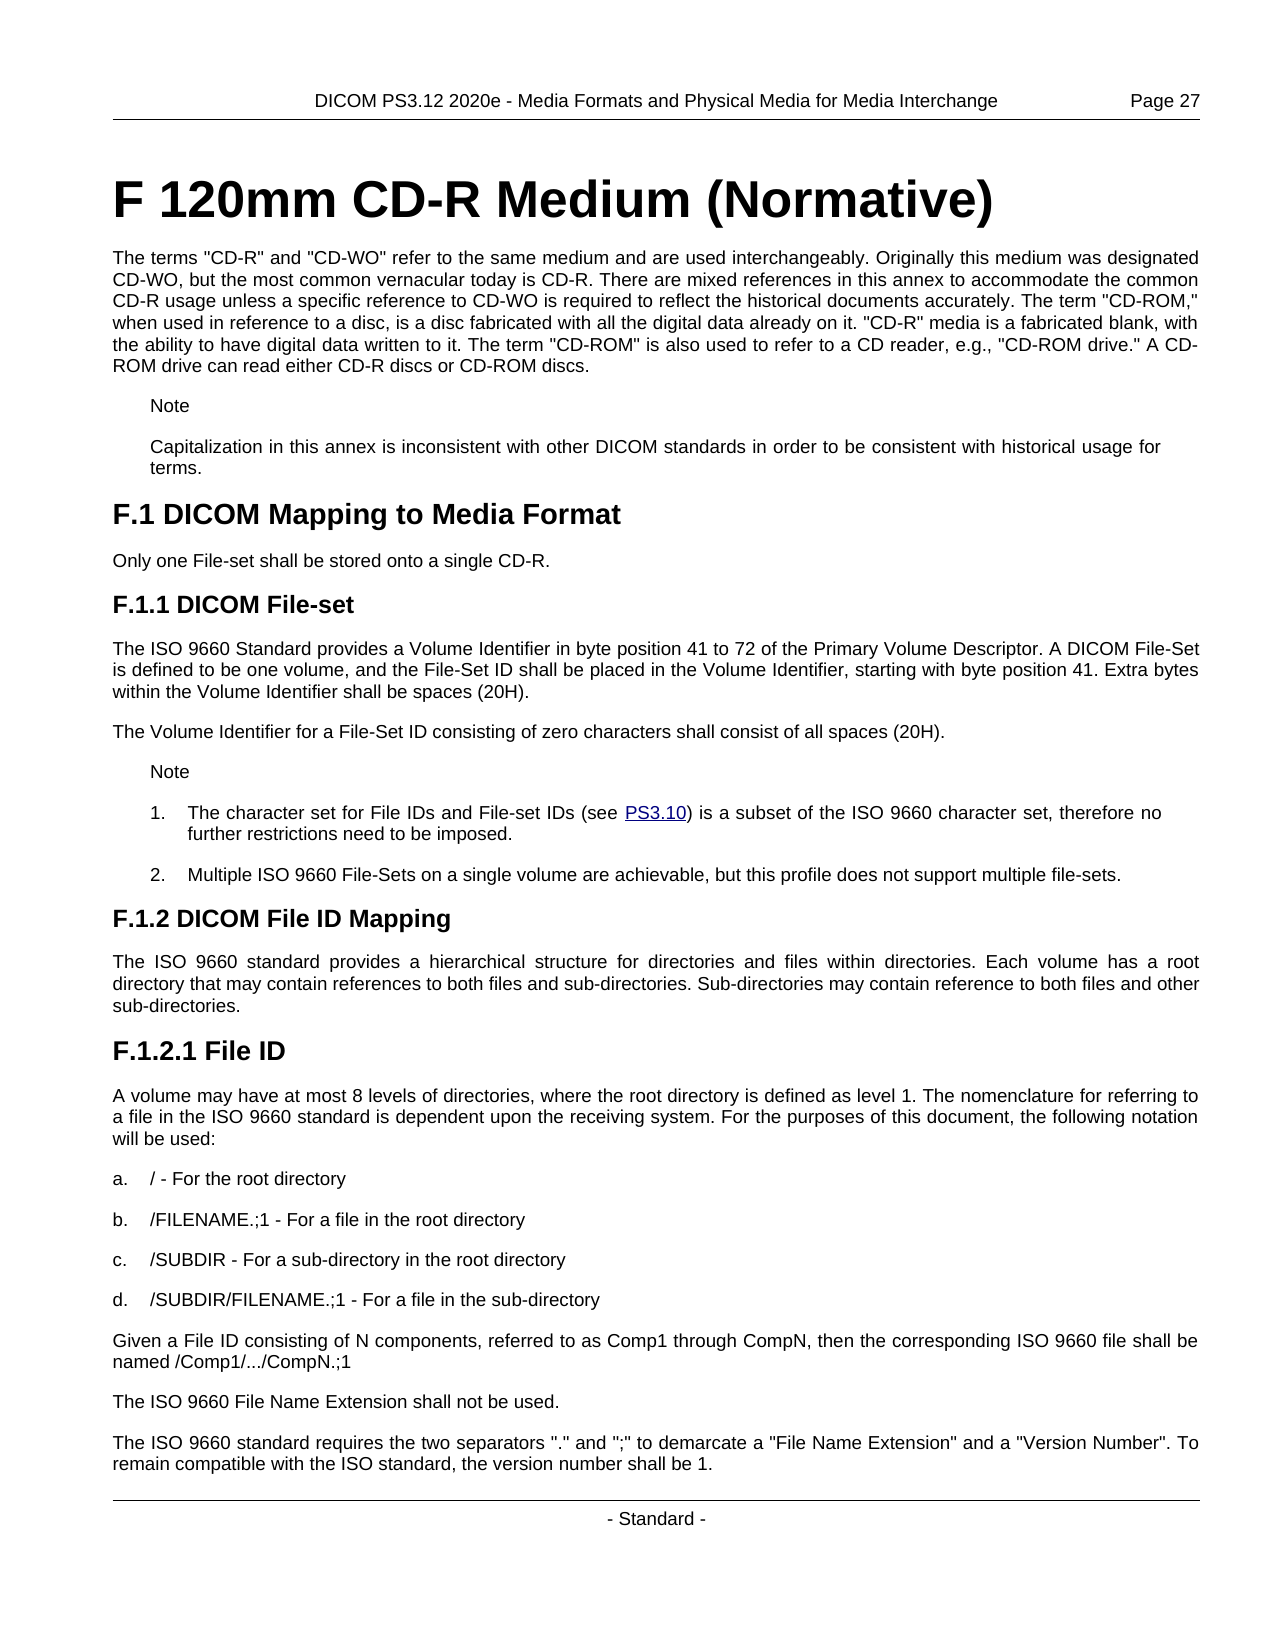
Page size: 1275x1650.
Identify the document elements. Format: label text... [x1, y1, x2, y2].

text F 120mm CD-R Medium (Normative) [112, 169, 1200, 228]
text c. /SUBDIR - For a sub-directory in the root directory [112, 1249, 1200, 1270]
text d. /SUBDIR/FILENAME.;1 - For a file in the sub-directory [112, 1289, 1200, 1311]
text b. /FILENAME.;1 - For a file in the root directory [112, 1208, 1200, 1230]
text Only one File-set shall be stored onto a single CD-R. [112, 550, 1200, 571]
text Capitalization in this annex is inconsistent with other DICOM standards in order to be consistent with historical usage for terms. [150, 436, 1162, 479]
text The ISO 9660 Standard provides a Volume Identifier in byte position 41 to 72 of the Primary Volume Descriptor. A DICOM File-Set is defined to be one volume, and the File-Set ID shall be placed in the Volume Identifier, starting with byte position 41. Extra bytes within the Volume Identifier shall be spaces (20H). [112, 637, 1200, 702]
text F.1.2.1 File ID [112, 1035, 1200, 1066]
text Note [150, 395, 1162, 417]
text The terms "CD-R" and "CD-WO" refer to the same medium and are used interchangeably. Originally this medium was designated CD-WO, but the most common vernacular today is CD-R. There are mixed references in this annex to accommodate the common CD-R usage unless a specific reference to CD-WO is required to reflect the historical documents accurately. The term "CD-ROM," when used in reference to a disc, is a disc fabricated with all the digital data already on it. "CD-R" media is a fabricated blank, with the ability to have digital data written to it. The term "CD-ROM" is also used to refer to a CD reader, e.g., "CD-ROM drive." A CD-ROM drive can read either CD-R discs or CD-ROM discs. [112, 247, 1200, 376]
text The ISO 9660 standard provides a hierarchical structure for directories and files within directories. Each volume has a root directory that may contain references to both files and sub-directories. Sub-directories may contain reference to both files and other sub-directories. [112, 951, 1200, 1016]
text F.1.2 DICOM File ID Mapping [112, 904, 1200, 932]
text 2. Multiple ISO 9660 File-Sets on a single volume are achievable, but this profile does not support multiple file-sets. [150, 863, 1162, 885]
text 1. The character set for File IDs and File-set IDs (see PS3.10) is a subset of the ISO 9660 character set, therefore no further restrictions need to be imposed. [150, 802, 1162, 845]
text F.1 DICOM Mapping to Media Format [112, 497, 1200, 531]
text F.1.1 DICOM File-set [112, 590, 1200, 619]
text Note [150, 761, 1162, 783]
text A volume may have at most 8 levels of directories, where the root directory is defined as level 1. The nomenclature for referring to a file in the ISO 9660 standard is dependent upon the receiving system. For the purposes of this document, the following notation will be used: [112, 1085, 1200, 1149]
text a. / - For the root directory [112, 1168, 1200, 1190]
text The Volume Identifier for a File-Set ID consisting of zero characters shall consist of all spaces (20H). [112, 721, 1200, 742]
text Given a File ID consisting of N components, referred to as Comp1 through CompN, then the corresponding ISO 9660 file shall be named /Comp1/.../CompN.;1 [112, 1329, 1200, 1372]
text The ISO 9660 File Name Extension shall not be used. [112, 1391, 1200, 1413]
text The ISO 9660 standard requires the two separators "." and ";" to demarcate a "File Name Extension" and a "Version Number". To remain compatible with the ISO standard, the version number shall be 1. [112, 1432, 1200, 1475]
